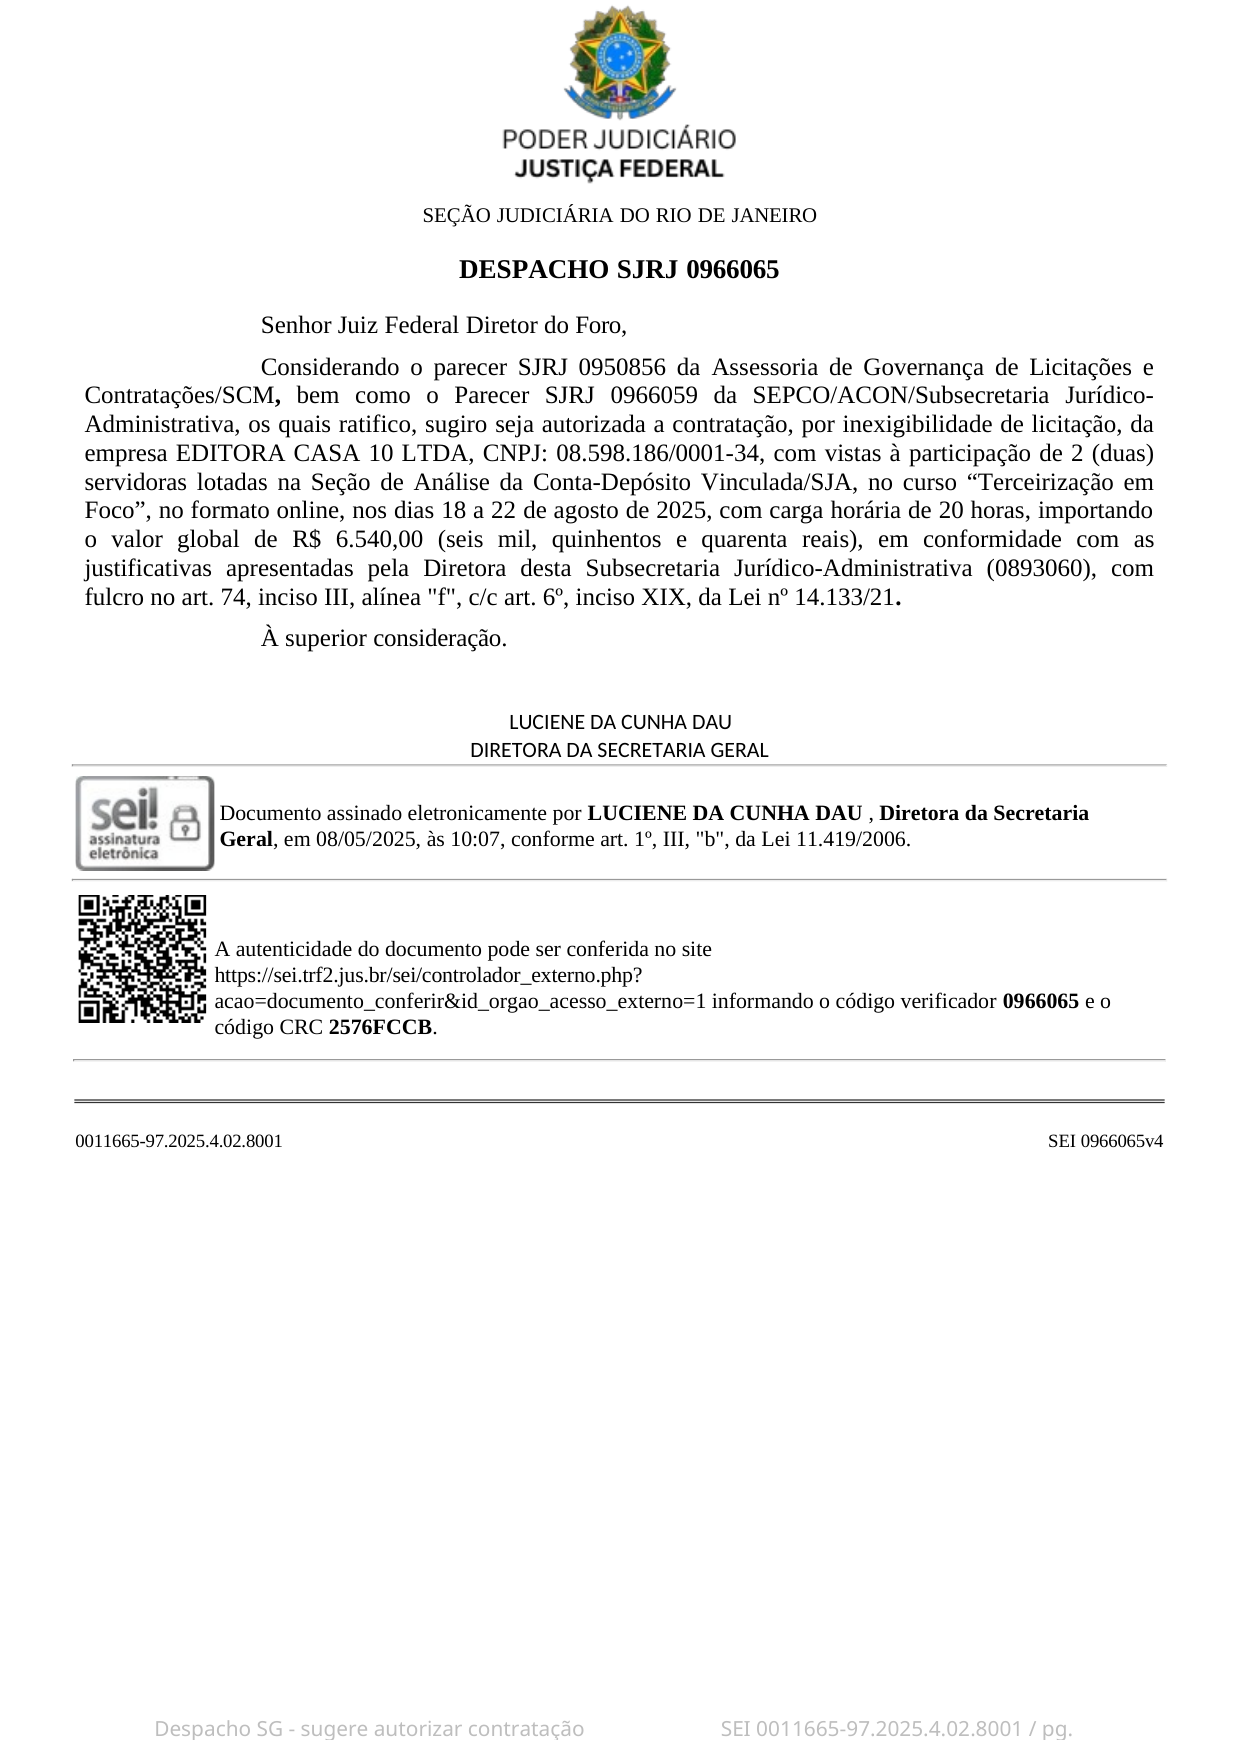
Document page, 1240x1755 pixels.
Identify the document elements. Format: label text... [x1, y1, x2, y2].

text Documento assinado eletronicamente por LUCIENE DA CUNHA DAU , Diretora da Secretaria Geral, em 08/05/2025, às 10:07, conforme art. 1º, III, "b", da Lei 11.419/2006. [219, 800, 1134, 851]
text À superior consideração. [261, 623, 1181, 652]
text SEÇÃO JUDICIÁRIA DO RIO DE JANEIRO [293, 203, 947, 227]
text Senhor Juiz Federal Diretor do Foro, [261, 311, 1181, 339]
text LUCIENE DA CUNHA DAU DIRETORA DA SECRETARIA GERAL [466, 708, 773, 763]
text A autenticidade do documento pode ser conferida no site https://sei.trf2.jus.br/sei/controlador_externo.php? acao=documento_conferir&id_orgao_acesso_externo=1 informando o código verificador 0966065 e o código CRC 2576FCCB. [214, 936, 1134, 1039]
text Considerando o parecer SJRJ 0950856 da Assessoria de Governança de Licitações e Contratações/SCM, bem como o Parecer SJRJ 0966059 da SEPCO/ACON/Subsecretaria Jurídico- Administrativa, os quais ratifico, sugiro seja autorizada a contratação, por inexigibilidade de licitação, da empresa EDITORA CASA 10 LTDA, CNPJ: 08.598.186/0001-34, com vistas à participação de 2 (duas) servidoras lotadas na Seção de Análise da Conta-Depósito Vinculada/SJA, no curso “Terceirização em Foco”, no formato online, nos dias 18 a 22 de agosto de 2025, com carga horária de 20 horas, importando o valor global de R$ 6.540,00 (seis mil, quinhentos e quarenta reais), em conformidade com as justificativas apresentadas pela Diretora desta Subsecretaria Jurídico-Administrativa (0893060), com fulcro no art. 74, inciso III, alínea "f", c/c art. 6º, inciso XIX, da Lei nº 14.133/21. [84, 352, 1155, 611]
subtitle DESPACHO SJRJ 0966065 [292, 253, 947, 285]
text 0011665-97.2025.4.02.8001 SEI 0966065v4 [59, 1130, 1180, 1151]
